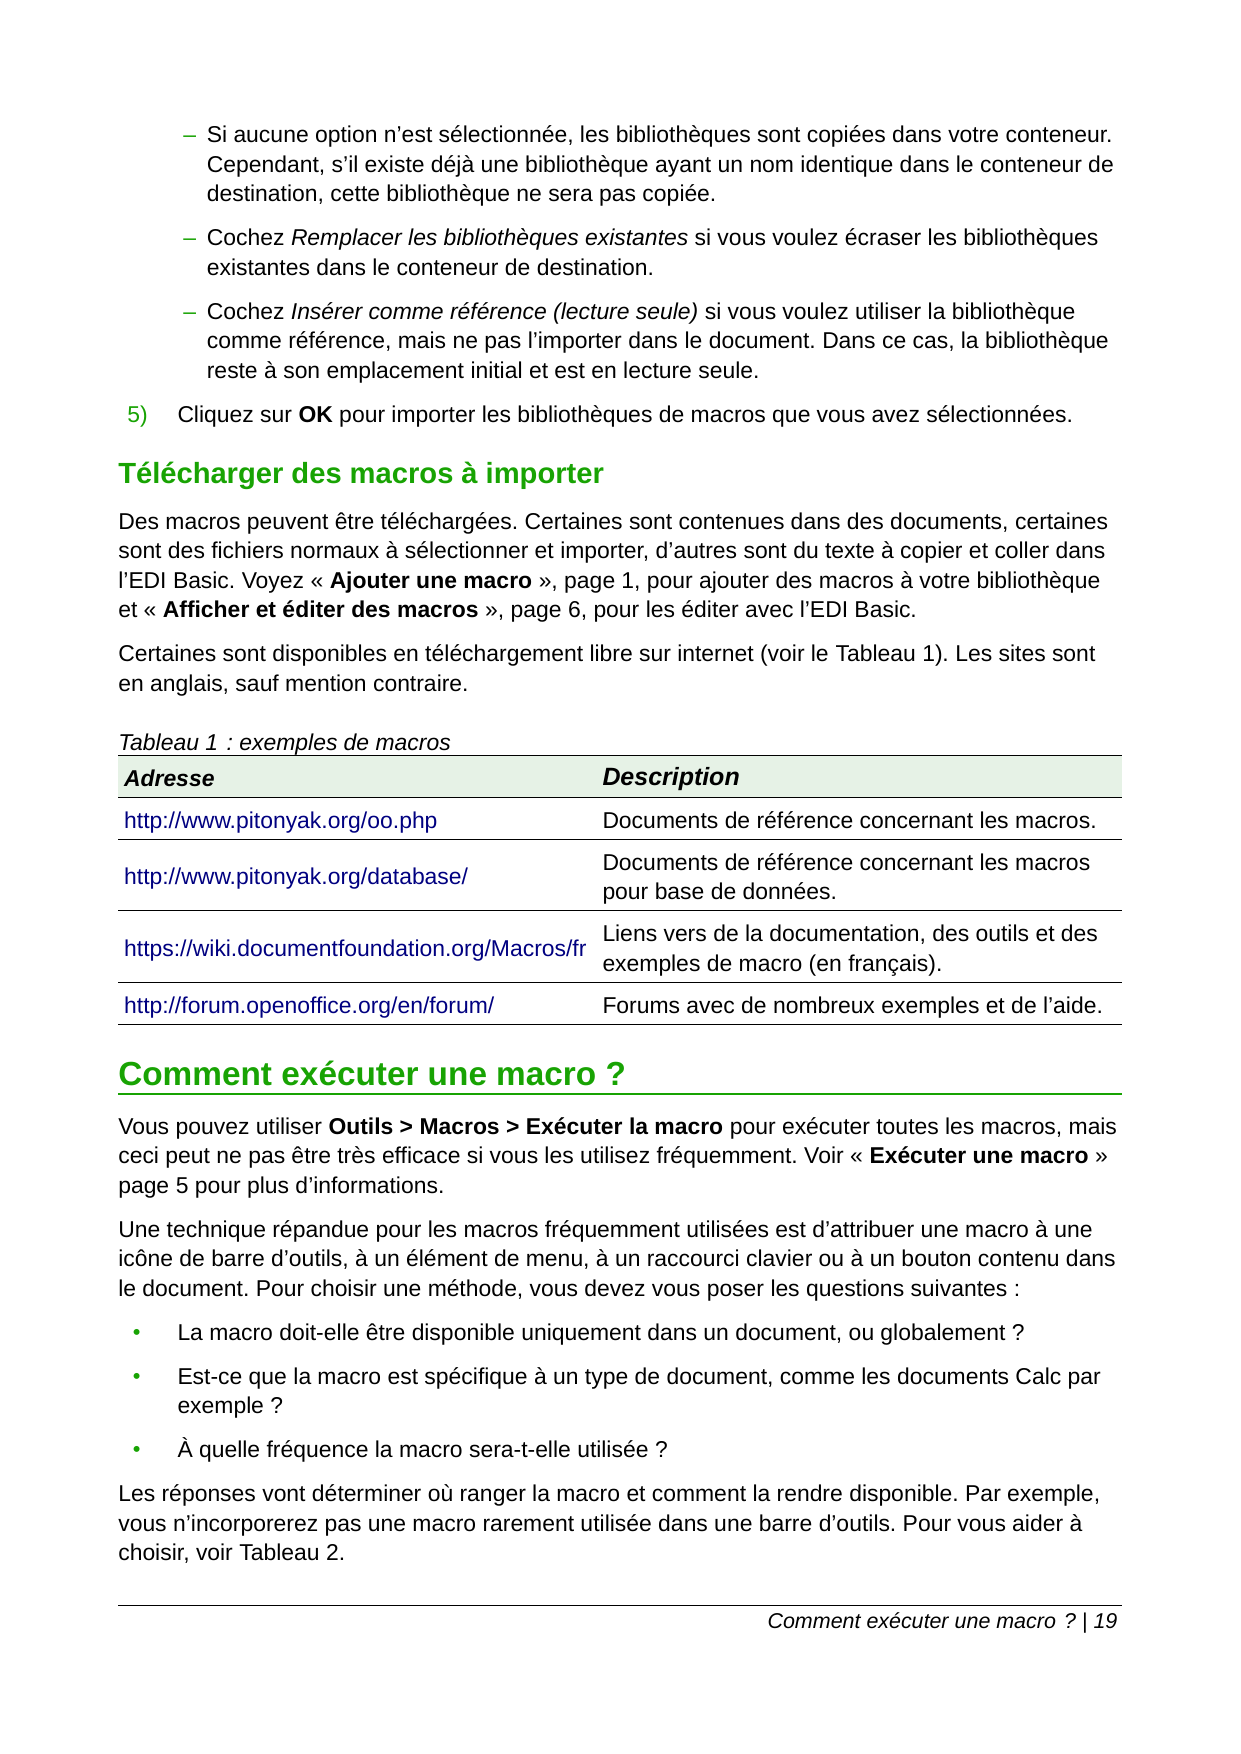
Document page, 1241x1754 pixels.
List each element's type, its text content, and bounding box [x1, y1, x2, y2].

table_cell Documents de référence concernant les macros pour base de données. [596, 840, 1122, 910]
subtitle Télécharger des macros à importer [118, 456, 1122, 490]
table_cell http://www.pitonyak.org/database/ [118, 840, 596, 910]
table_cell Liens vers de la documentation, des outils et des exemples de macro (en français). [596, 911, 1122, 982]
list À quelle fréquence la macro sera-t-elle utilisée ? [133, 1433, 1122, 1463]
table_cell http://forum.openoffice.org/en/forum/ [118, 983, 596, 1024]
table_cell Forums avec de nombreux exemples et de l’aide. [596, 983, 1122, 1024]
list Cochez Insérer comme référence (lecture seule) si vous voulez utiliser la bibliothèque comme référence, mais ne pas l’importer dans le document. Dans ce cas, la bibliothèque reste à son emplacement initial et est en lecture seule. [183, 295, 1122, 383]
text Des macros peuvent être téléchargées. Certaines sont contenues dans des documents, certaines sont des fichiers normaux à sélectionner et importer, d’autres sont du texte à copier et coller dans l’EDI Basic. Voyez « Ajouter une macro », page 1, pour ajouter des macros à votre bibliothèque et « Afficher et éditer des macros », page 6, pour les éditer avec l’EDI Basic. [118, 504, 1122, 622]
subtitle Comment exécuter une macro ? [118, 1054, 1122, 1093]
table_cell Documents de référence concernant les macros. [596, 798, 1122, 839]
list Est-ce que la macro est spécifique à un type de document, comme les documents Calc par exemple ? [133, 1359, 1122, 1418]
text Les réponses vont déterminer où ranger la macro et comment la rendre disponible. Par exemple, vous n’incorporerez pas une macro rarement utilisée dans une barre d’outils. Pour vous aider à choisir, voir Tableau 2. [118, 1477, 1122, 1566]
list La macro doit-elle être disponible uniquement dans un document, ou globalement ? [133, 1316, 1122, 1345]
table_header Description [596, 756, 1122, 797]
list Cochez Remplacer les bibliothèques existantes si vous voulez écraser les bibliothèques existantes dans le conteneur de destination. [183, 221, 1122, 280]
text Tableau 1 : exemples de macros [118, 725, 1122, 755]
text Une technique répandue pour les macros fréquemment utilisées est d’attribuer une macro à une icône de barre d’outils, à un élément de menu, à un raccourci clavier ou à un bouton contenu dans le document. Pour choisir une méthode, vous devez vous poser les questions suivantes : [118, 1212, 1122, 1301]
text Certaines sont disponibles en téléchargement libre sur internet (voir le Tableau 1). Les sites sont en anglais, sauf mention contraire. [118, 637, 1122, 696]
table_cell http://www.pitonyak.org/oo.php [118, 798, 596, 839]
table_header Adresse [118, 756, 596, 797]
list Cliquez sur OK pour importer les bibliothèques de macros que vous avez sélectionnées. [148, 398, 1122, 427]
text Vous pouvez utiliser Outils > Macros > Exécuter la macro pour exécuter toutes les macros, mais ceci peut ne pas être très efficace si vous les utilisez fréquemment. Voir « Exécuter une macro » page 5 pour plus d’informations. [118, 1109, 1122, 1198]
list Si aucune option n’est sélectionnée, les bibliothèques sont copiées dans votre conteneur. Cependant, s’il existe déjà une bibliothèque ayant un nom identique dans le conteneur de destination, cette bibliothèque ne sera pas copiée. [183, 118, 1122, 207]
table_cell https://wiki.documentfoundation.org/Macros/fr [118, 911, 596, 982]
